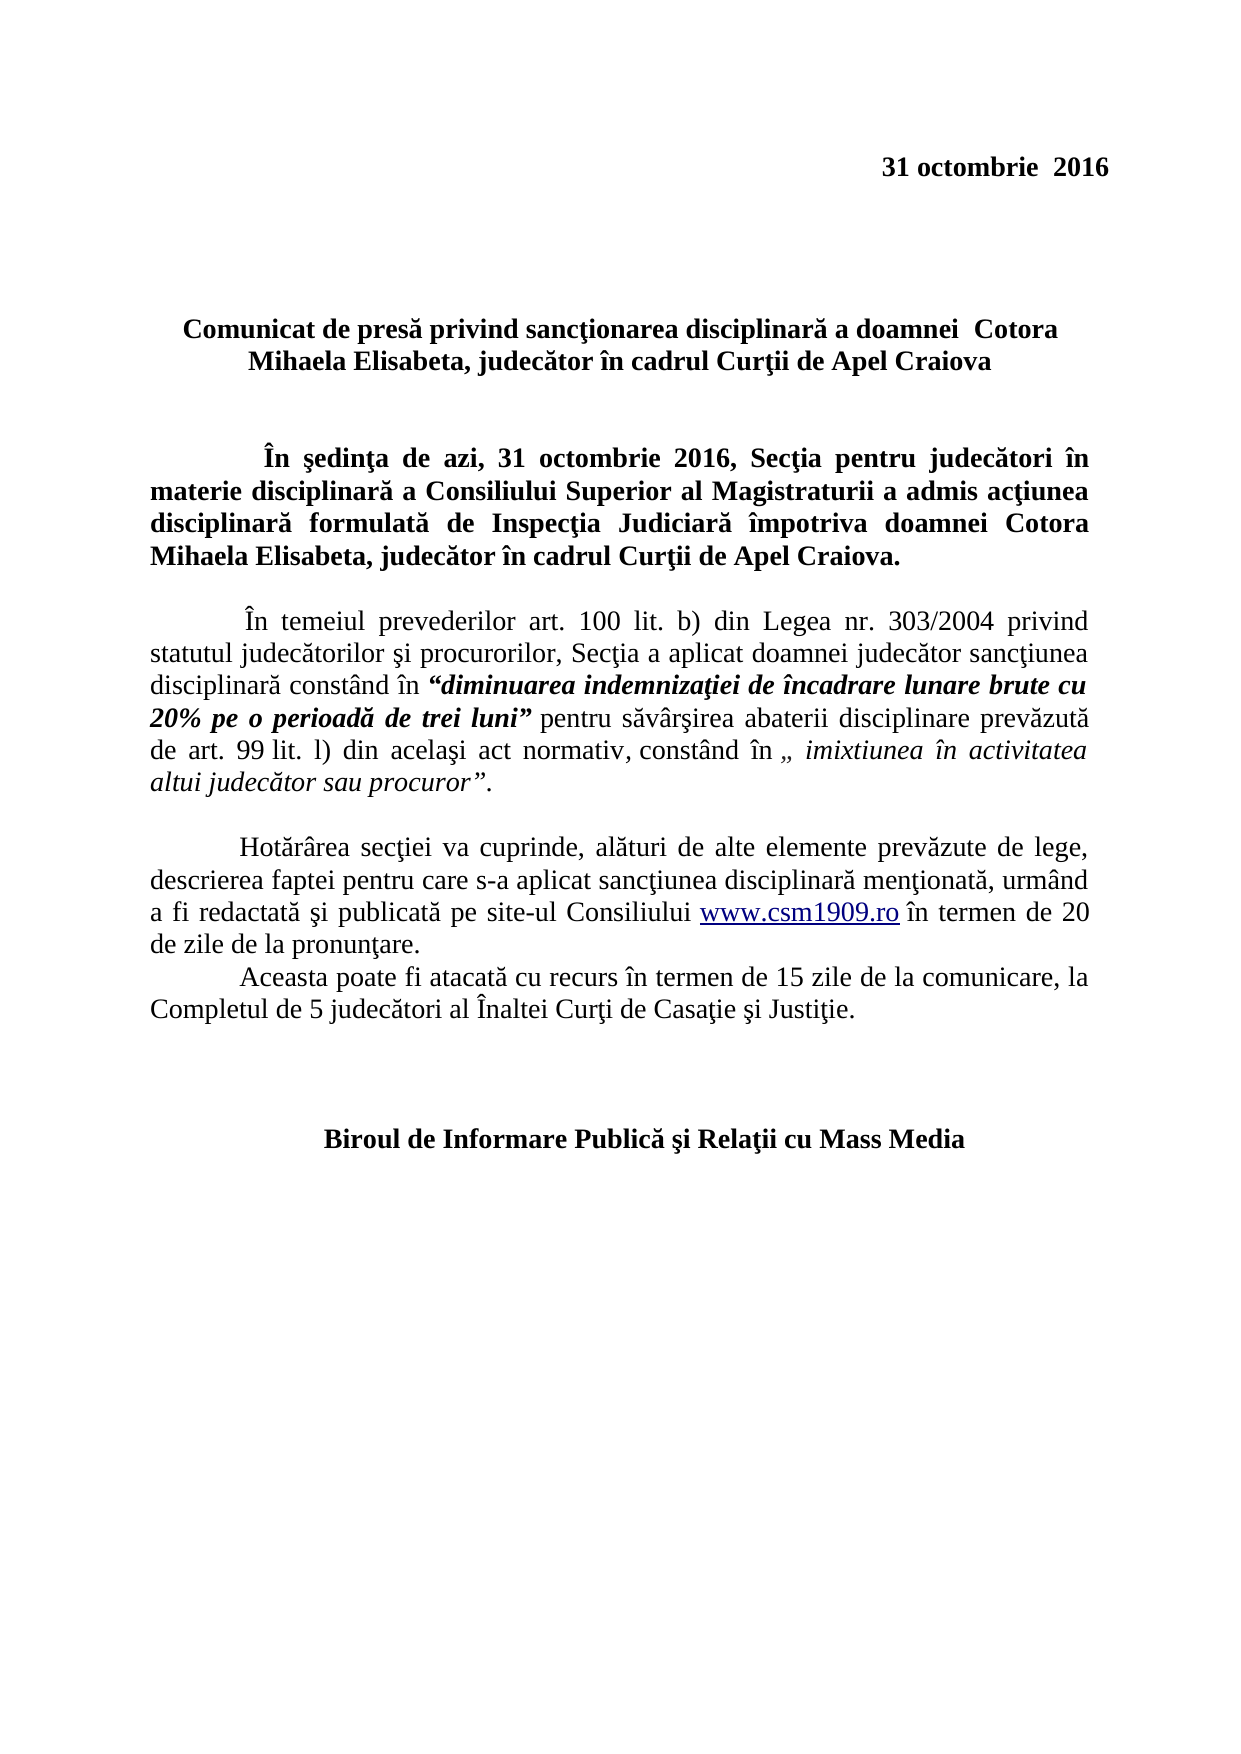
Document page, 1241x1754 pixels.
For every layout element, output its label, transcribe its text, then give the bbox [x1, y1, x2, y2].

text Biroul de Informare Publică şi Relaţii cu Mass Media [150, 1122, 1146, 1154]
text 31 octombrie 2016 [150, 150, 1109, 182]
text Aceasta poate fi atacată cu recurs în termen de 15 zile de la comunicare, la Completul de 5 judecători al Înaltei Curţi de Casaţie şi Justiţie. [150, 960, 1090, 1025]
text În temeiul prevederilor art. 100 lit. b) din Legea nr. 303/2004 privind statutul judecătorilor şi procurorilor, Secţia a aplicat doamnei judecător sancţiunea disciplinară constând în “diminuarea indemnizaţiei de încadrare lunare brute cu 20% pe o perioadă de trei luni” pentru săvârşirea abaterii disciplinare prevăzută de art. 99 lit. l) din acelaşi act normativ, constând în „ imixtiunea în activitatea altui judecător sau procuror”. [150, 603, 1090, 798]
text Comunicat de presă privind sancţionarea disciplinară a doamnei Cotora Mihaela Elisabeta, judecător în cadrul Curţii de Apel Craiova [150, 312, 1090, 377]
text Hotărârea secţiei va cuprinde, alături de alte elemente prevăzute de lege, descrierea faptei pentru care s-a aplicat sancţiunea disciplinară menţionată, urmând a fi redactată şi publicată pe site-ul Consiliului www.csm1909.ro în termen de 20 de zile de la pronunţare. [150, 830, 1090, 960]
text În şedinţa de azi, 31 octombrie 2016, Secţia pentru judecători în materie disciplinară a Consiliului Superior al Magistraturii a admis acţiunea disciplinară formulată de Inspecţia Judiciară împotriva doamnei Cotora Mihaela Elisabeta, judecător în cadrul Curţii de Apel Craiova. [150, 442, 1090, 571]
